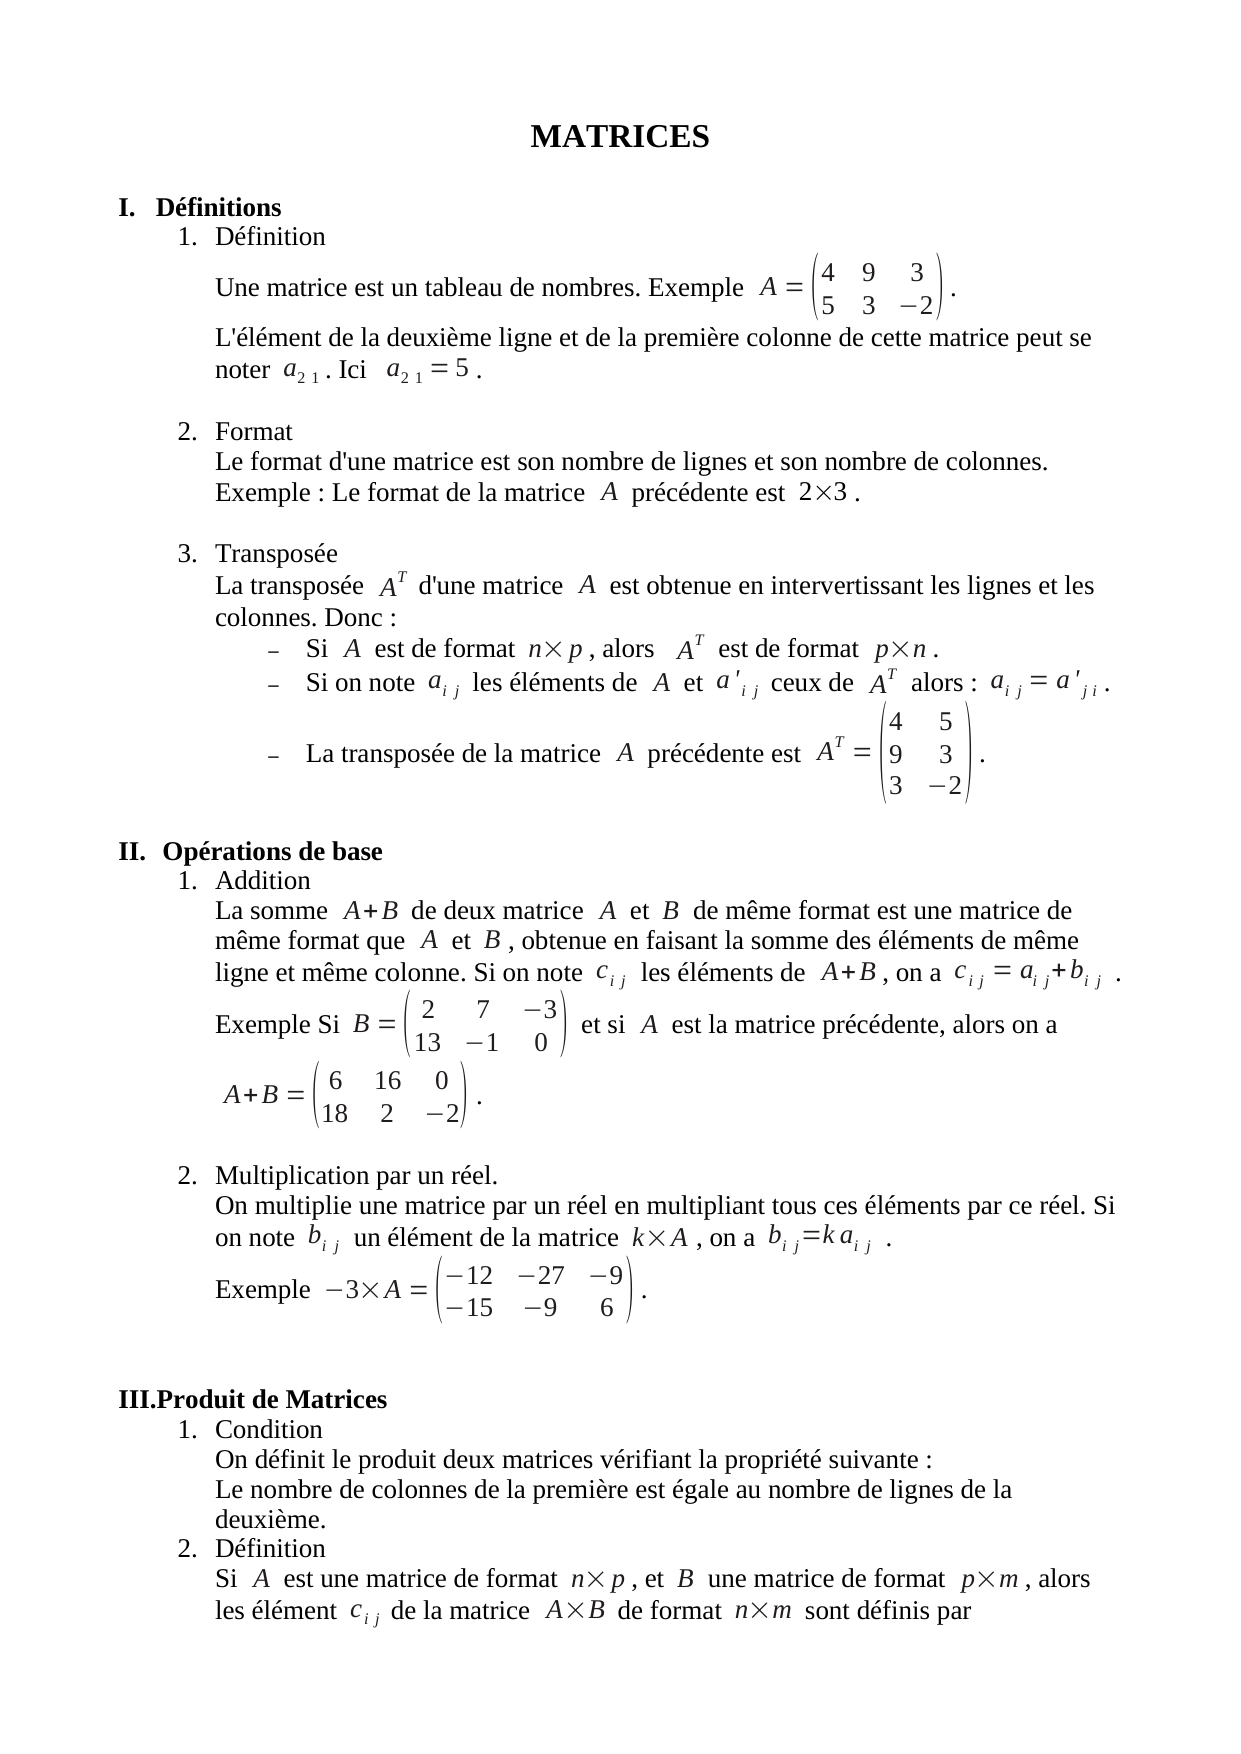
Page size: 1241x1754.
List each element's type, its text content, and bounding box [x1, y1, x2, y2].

list Format Le format d'une matrice est son nombre de lignes et son nombre de colonnes. Exemple : Le format de la matrice précédente est . [177, 416, 1122, 538]
text MATRICES [118, 118, 1122, 155]
list Condition On définit le produit deux matrices vérifiant la propriété suivante : Le nombre de colonnes de la première est égale au nombre de lignes de la deuxième. [177, 1415, 1122, 1534]
list Opérations de base [118, 836, 1122, 866]
list Définition Une matrice est un tableau de nombres. Exemple . L'élément de la deuxième ligne et de la première colonne de cette matrice peut se noter . Ici . [177, 222, 1122, 416]
list Si est de format , alors est de format . [268, 632, 1122, 666]
list Définitions [118, 192, 1122, 222]
list Produit de Matrices [118, 1385, 1122, 1415]
list Multiplication par un réel. On multiplie une matrice par un réel en multipliant tous ces éléments par ce réel. Si on note un élément de la matrice , on a . Exemple . [177, 1161, 1122, 1385]
list Addition La somme de deux matrice et de même format est une matrice de même format que et , obtenue en faisant la somme des éléments de même ligne et même colonne. Si on note les éléments de , on a . Exemple Si et si est la matrice précédente, alors on a. [177, 866, 1122, 1161]
list Si on note les éléments de et ceux de alors : . [268, 666, 1122, 699]
list La transposée de la matrice précédente est . [268, 699, 1122, 806]
list Définition Si est une matrice de format , et une matrice de format , alors les élément de la matrice de format sont définis par . Exemple : est de format et de format Donc on peut définir qui sera de format . L'élément de sera défini par . Pour les autres : , , . On a donc . [177, 1534, 1122, 1627]
list Transposée La transposée d'une matrice est obtenue en intervertissant les lignes et les colonnes. Donc : [177, 538, 1122, 632]
